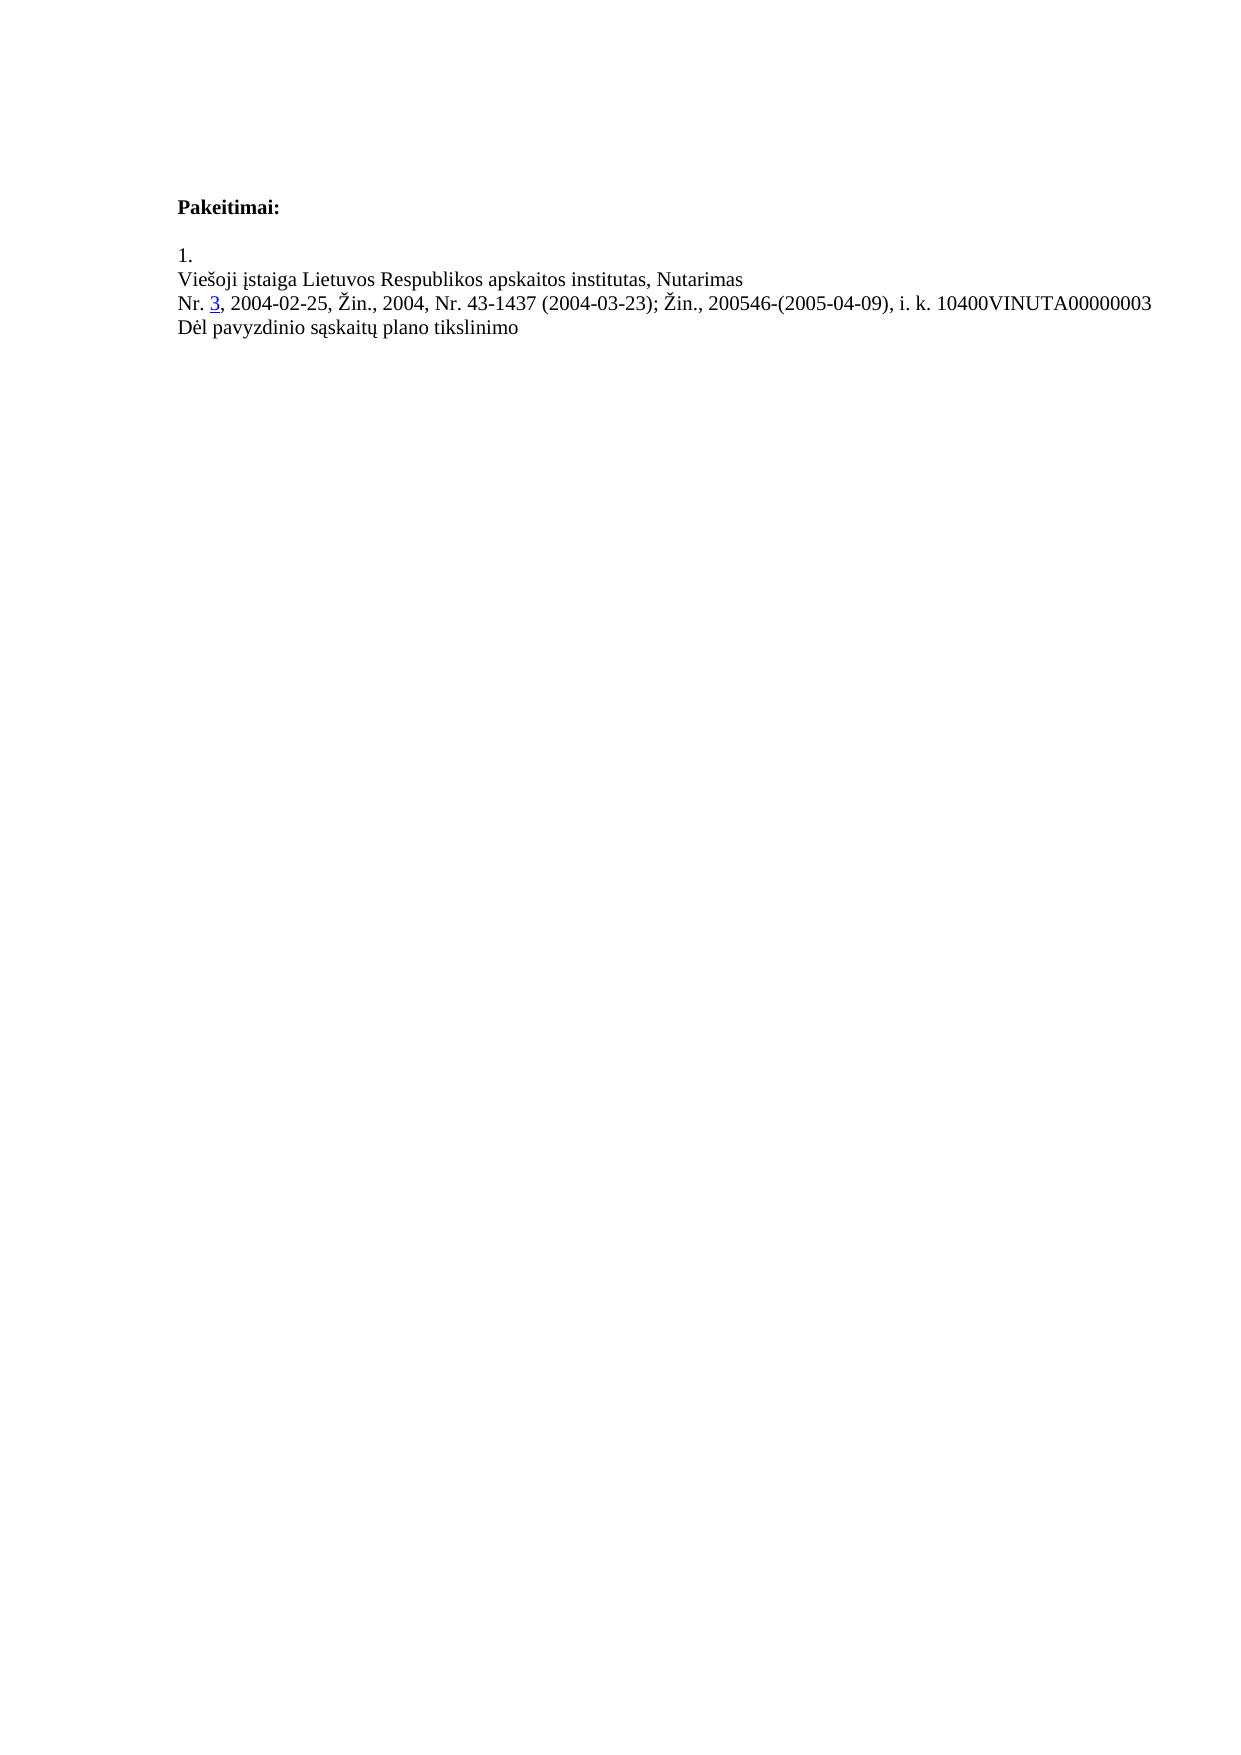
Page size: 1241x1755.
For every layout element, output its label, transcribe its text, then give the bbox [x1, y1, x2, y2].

text 1. [177, 243, 1181, 267]
text Pakeitimai: [177, 195, 1181, 219]
text Dėl pavyzdinio sąskaitų plano tikslinimo [177, 315, 1181, 339]
text Viešoji įstaiga Lietuvos Respublikos apskaitos institutas, Nutarimas [177, 267, 1181, 291]
text Nr. 3, 2004-02-25, Žin., 2004, Nr. 43-1437 (2004-03-23); Žin., 200546-(2005-04-09), i. k. 10400VINUTA00000003 [177, 291, 1181, 315]
